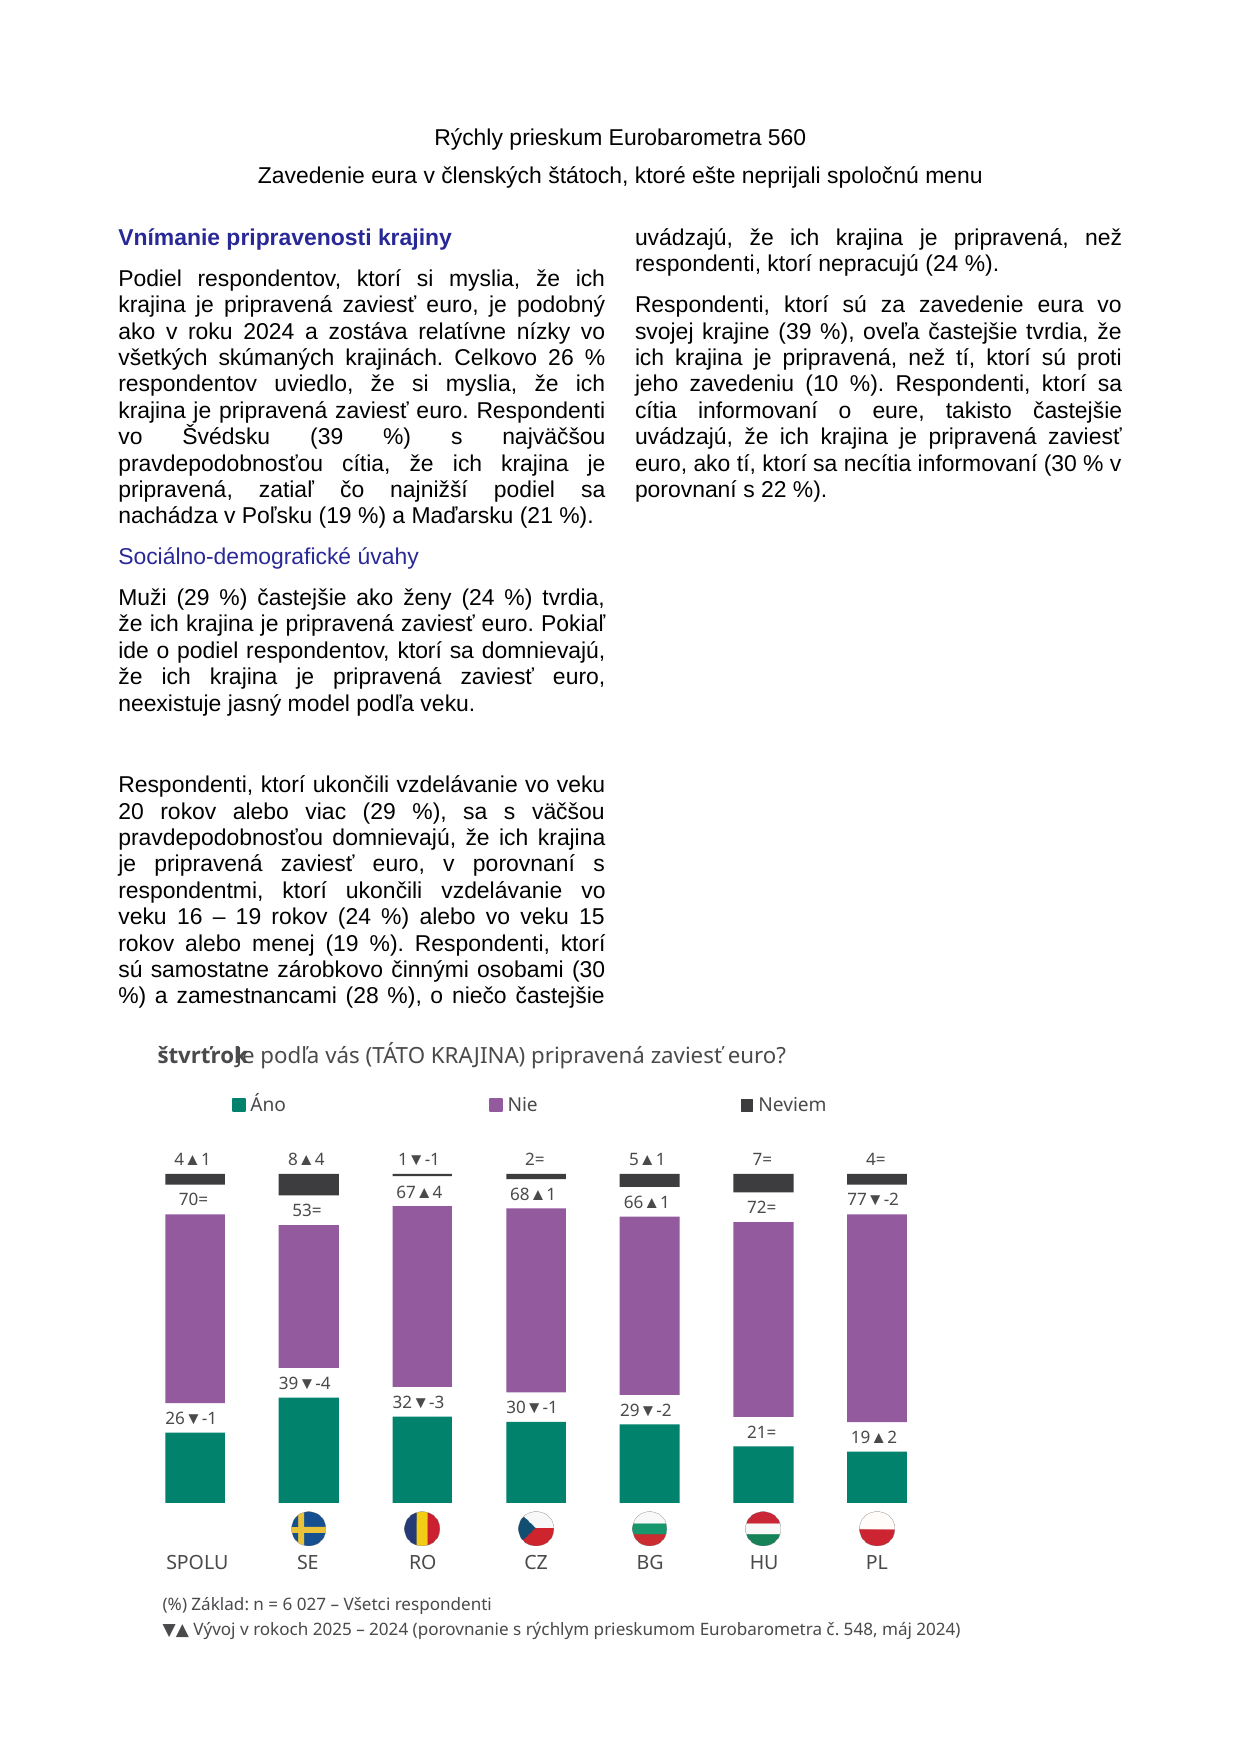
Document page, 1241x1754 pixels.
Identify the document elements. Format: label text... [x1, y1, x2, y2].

picture [518, 1511, 554, 1546]
text Podiel respondentov, ktorí si myslia, že ich krajina je pripravená zaviesť euro, je podobný ako v roku 2024 a zostáva relatívne nízky vo všetkých skúmaných krajinách. Celkovo 26 % respondentov uviedlo, že si myslia, že ich krajina je pripravená zaviesť euro. Respondenti vo Švédsku (39 %) s najväčšou pravdepodobnosťou cítia, že ich krajina je pripravená, zatiaľ čo najnižší podiel sa nachádza v Poľsku (19 %) a Maďarsku (21 %). [118, 265, 605, 528]
picture [291, 1511, 326, 1546]
text Muži (29 %) častejšie ako ženy (24 %) tvrdia, že ich krajina je pripravená zaviesť euro. Pokiaľ ide o podiel respondentov, ktorí sa domnievajú, že ich krajina je pripravená zaviesť euro, neexistuje jasný model podľa veku. [118, 584, 605, 716]
text Respondenti, ktorí ukončili vzdelávanie vo veku 20 rokov alebo viac (29 %), sa s väčšou pravdepodobnosťou domnievajú, že ich krajina je pripravená zaviesť euro, v porovnaní s respondentmi, ktorí ukončili vzdelávanie vo veku 16 – 19 rokov (24 %) alebo vo veku 15 rokov alebo menej (19 %). Respondenti, ktorí sú samostatne zárobkovo činnými osobami (30 %) a zamestnancami (28 %), o niečo častejšie [118, 771, 605, 1008]
picture [859, 1511, 895, 1546]
picture [632, 1511, 667, 1546]
text Respondenti, ktorí sú za zavedenie eura vo svojej krajine (39 %), oveľa častejšie tvrdia, že ich krajina je pripravená, než tí, ktorí sú proti jeho zavedeniu (10 %). Respondenti, ktorí sa cítia informovaní o eure, takisto častejšie uvádzajú, že ich krajina je pripravená zaviesť euro, ako tí, ktorí sa necítia informovaní (30 % v porovnaní s 22 %). [635, 291, 1122, 502]
text uvádzajú, že ich krajina je pripravená, než respondenti, ktorí nepracujú (24 %). [635, 224, 1122, 277]
text Sociálno-demografické úvahy [118, 543, 605, 569]
text Vnímanie pripravenosti krajiny [118, 224, 605, 250]
picture [404, 1511, 440, 1546]
picture [745, 1511, 781, 1546]
